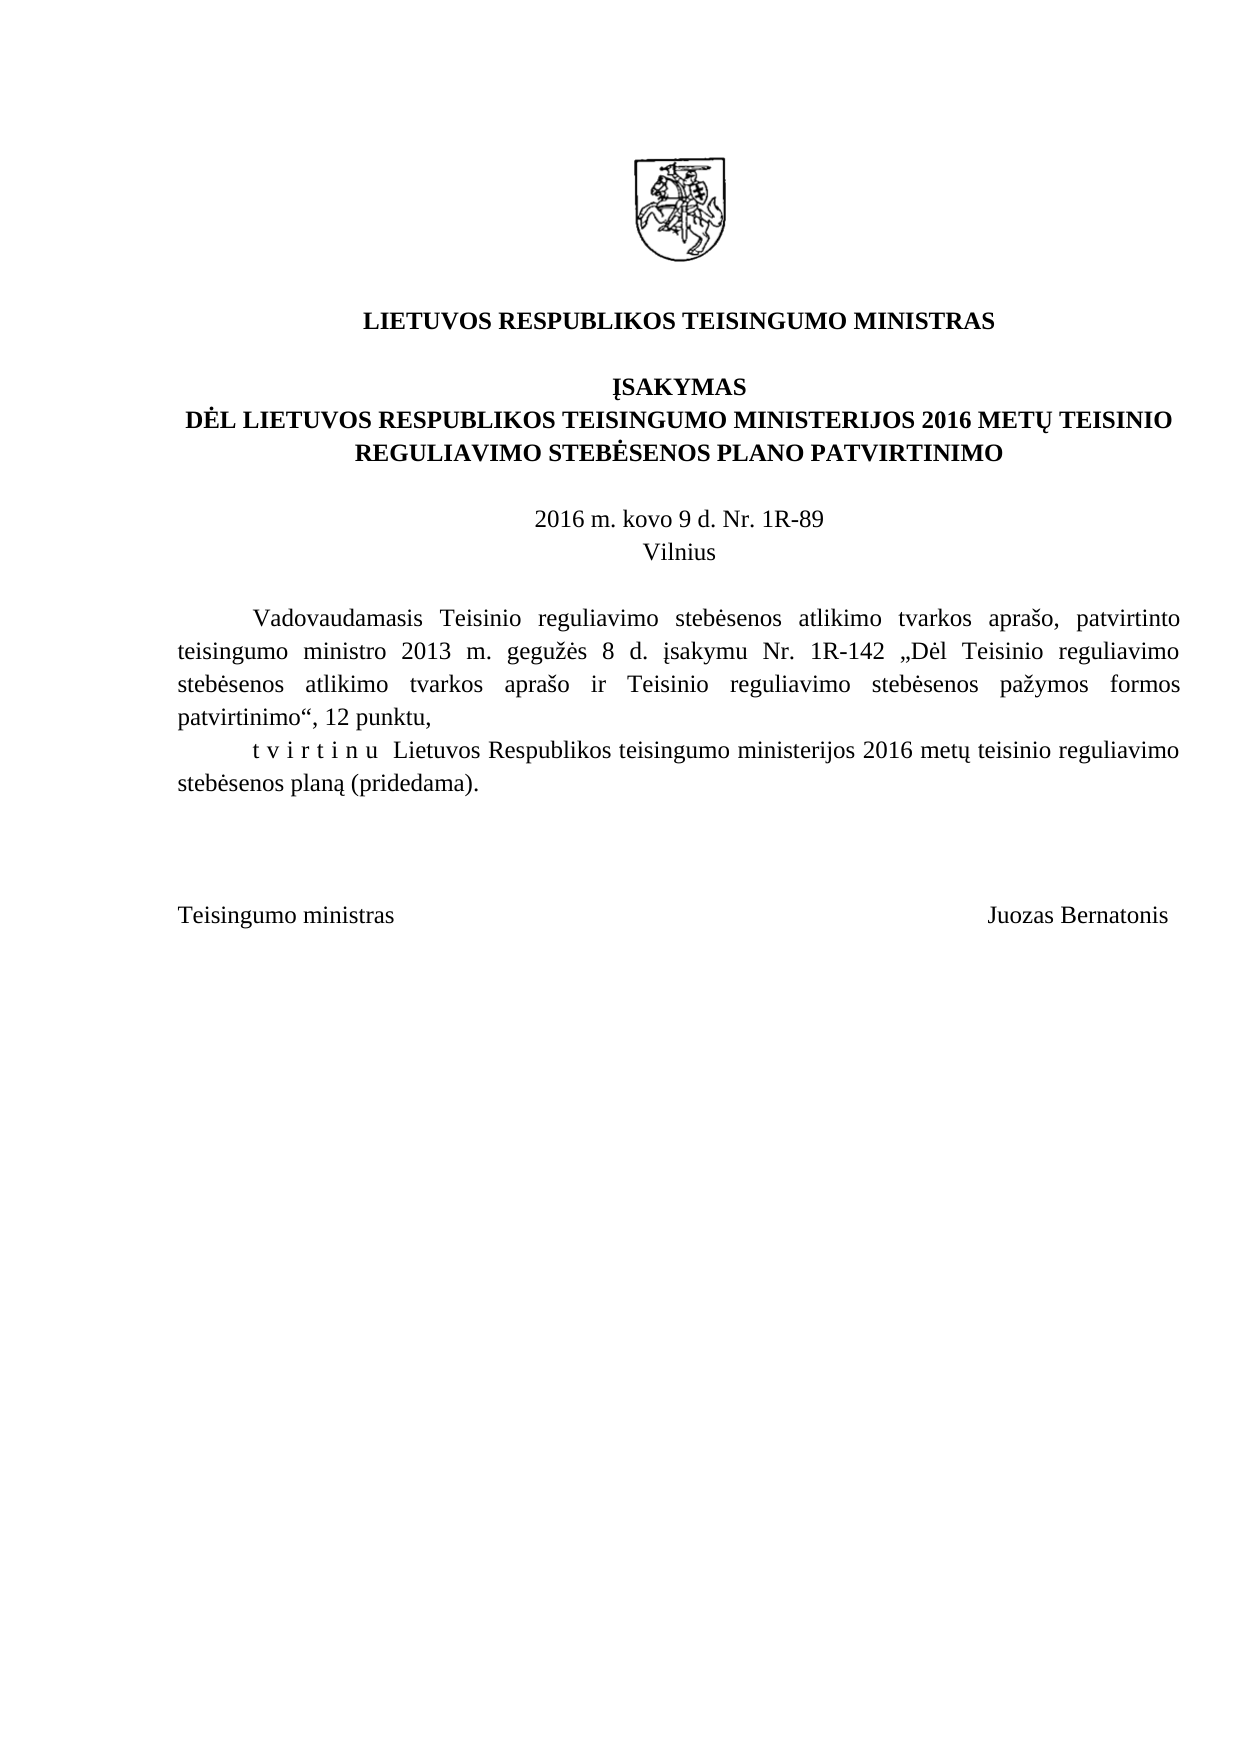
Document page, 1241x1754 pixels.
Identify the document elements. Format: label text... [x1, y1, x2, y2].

text LIETUVOS RESPUBLIKOS TEISINGUMO MINISTRAS [177, 306, 1181, 335]
text Vadovaudamasis Teisinio reguliavimo stebėsenos atlikimo tvarkos aprašo, patvirtinto teisingumo ministro 2013 m. gegužės 8 d. įsakymu Nr. 1R-142 „Dėl Teisinio reguliavimo stebėsenos atlikimo tvarkos aprašo ir Teisinio reguliavimo stebėsenos pažymos formos patvirtinimo“, 12 punktu, [177, 603, 1181, 731]
text Teisingumo ministras Juozas Bernatonis [177, 901, 1181, 929]
text t v i r t i n u Lietuvos Respublikos teisingumo ministerijos 2016 metų teisinio reguliavimo stebėsenos planą (pridedama). [177, 735, 1181, 797]
text Vilnius [177, 537, 1181, 566]
text 2016 m. kovo 9 d. Nr. 1R-89 [177, 504, 1181, 533]
text DĖL LIETUVOS RESPUBLIKOS TEISINGUMO MINISTERIJOS 2016 METŲ TEISINIO REGULIAVIMO STEBĖSENOS PLANO PATVIRTINIMO [177, 405, 1181, 467]
text Įsakymas [177, 372, 1181, 401]
